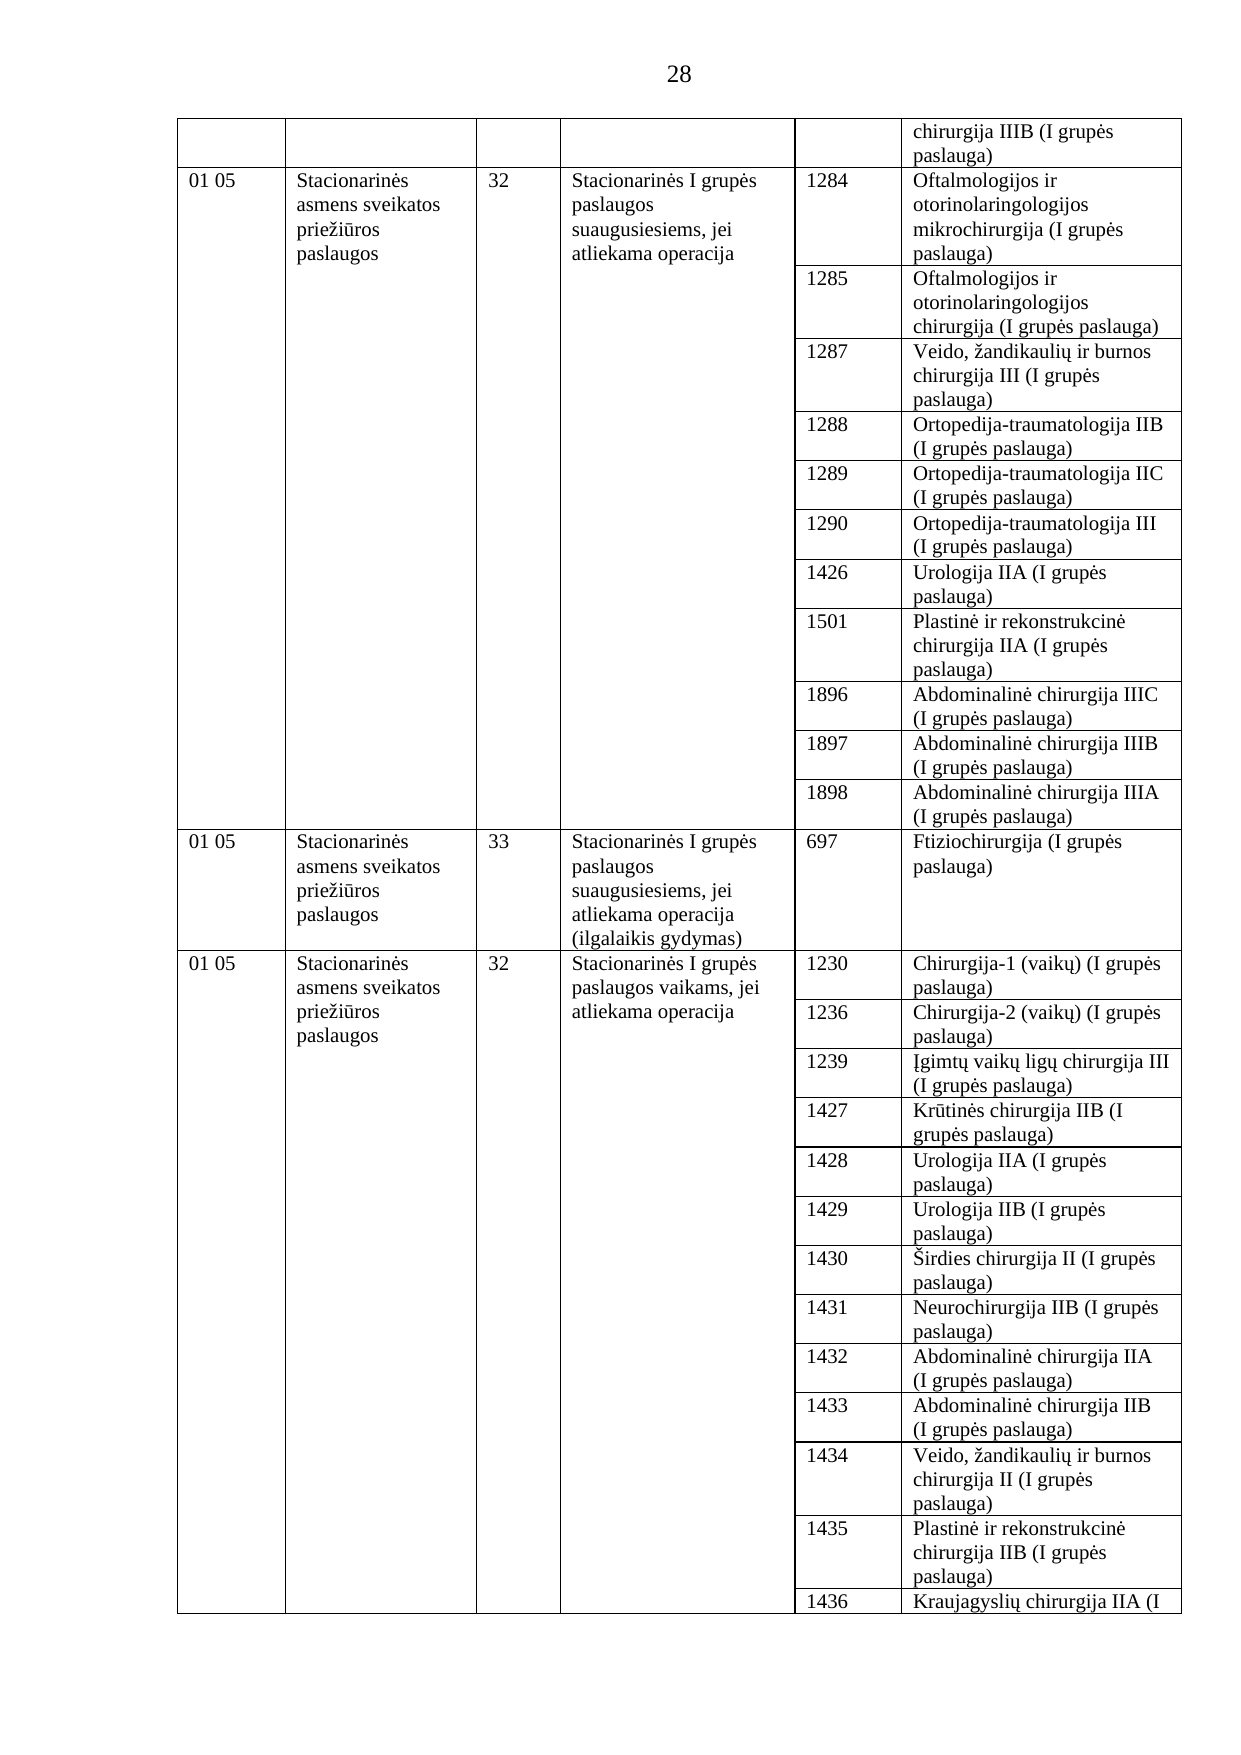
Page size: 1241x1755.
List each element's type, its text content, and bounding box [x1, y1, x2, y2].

table_cell 1427 [796, 1098, 901, 1146]
table_cell 01 05 [178, 951, 285, 1613]
table_cell Stacionarinės I grupės paslaugos suaugusiesiems, jei atliekama operacija (ilgalaikis gydymas) [561, 830, 794, 950]
table_cell Urologija IIB (I grupės paslauga) [902, 1197, 1181, 1245]
table_cell 1501 [796, 609, 901, 681]
table_cell Širdies chirurgija II (I grupės paslauga) [902, 1246, 1181, 1294]
table_cell Stacionarinės I grupės paslaugos suaugusiesiems, jei atliekama operacija [561, 168, 794, 828]
table_cell 1896 [796, 682, 901, 730]
table_cell Abdominalinė chirurgija IIA (I grupės paslauga) [902, 1344, 1181, 1392]
table_cell 1284 [796, 168, 901, 264]
table_cell Plastinė ir rekonstrukcinė chirurgija IIB (I grupės paslauga) [902, 1516, 1181, 1588]
table_cell 697 [796, 830, 901, 950]
table_cell 1897 [796, 731, 901, 779]
table_cell Stacionarinės I grupės paslaugos vaikams, jei atliekama operacija [561, 951, 794, 1613]
table_cell Neurochirurgija IIB (I grupės paslauga) [902, 1295, 1181, 1343]
table_cell Abdominalinė chirurgija IIIC (I grupės paslauga) [902, 682, 1181, 730]
table_cell [796, 119, 901, 167]
table_cell 1428 [796, 1148, 901, 1196]
table_cell Plastinė ir rekonstrukcinė chirurgija IIA (I grupės paslauga) [902, 609, 1181, 681]
table_cell Abdominalinė chirurgija IIIA (I grupės paslauga) [902, 780, 1181, 828]
table_cell 1432 [796, 1344, 901, 1392]
table_cell 1239 [796, 1049, 901, 1097]
table_cell 1285 [796, 266, 901, 338]
table_cell chirurgija IIIB (I grupės paslauga) [902, 119, 1181, 167]
table_cell 32 [477, 168, 560, 828]
table_cell 1433 [796, 1393, 901, 1441]
table_cell 1429 [796, 1197, 901, 1245]
table_cell 01 05 [178, 168, 285, 828]
table_cell 1236 [796, 1000, 901, 1048]
table_cell Chirurgija-1 (vaikų) (I grupės paslauga) [902, 951, 1181, 999]
table_cell 1434 [796, 1443, 901, 1515]
table_cell Oftalmologijos ir otorinolaringologijos chirurgija (I grupės paslauga) [902, 266, 1181, 338]
table_cell [178, 119, 285, 167]
table_cell Įgimtų vaikų ligų chirurgija III (I grupės paslauga) [902, 1049, 1181, 1097]
table_cell Krūtinės chirurgija IIB (I grupės paslauga) [902, 1098, 1181, 1146]
table_cell Chirurgija-2 (vaikų) (I grupės paslauga) [902, 1000, 1181, 1048]
table_cell Abdominalinė chirurgija IIIB (I grupės paslauga) [902, 731, 1181, 779]
table_cell Ortopedija-traumatologija IIC (I grupės paslauga) [902, 461, 1181, 509]
table_cell Ftiziochirurgija (I grupės paslauga) [902, 830, 1181, 950]
table_cell Veido, žandikaulių ir burnos chirurgija II (I grupės paslauga) [902, 1443, 1181, 1515]
table_cell 1287 [796, 339, 901, 411]
table_cell Abdominalinė chirurgija IIB (I grupės paslauga) [902, 1393, 1181, 1441]
table_cell Stacionarinės asmens sveikatos priežiūros paslaugos [286, 168, 476, 828]
table_cell 1230 [796, 951, 901, 999]
table_cell Oftalmologijos ir otorinolaringologijos mikrochirurgija (I grupės paslauga) [902, 168, 1181, 264]
table_cell Stacionarinės asmens sveikatos priežiūros paslaugos [286, 951, 476, 1613]
table_cell 33 [477, 830, 560, 950]
table_cell 1898 [796, 780, 901, 828]
table_cell 1426 [796, 560, 901, 608]
table_cell 1289 [796, 461, 901, 509]
table_cell 1430 [796, 1246, 901, 1294]
table_cell 01 05 [178, 830, 285, 950]
table_cell Urologija IIA (I grupės paslauga) [902, 1148, 1181, 1196]
table_cell [286, 119, 476, 167]
table_cell 1431 [796, 1295, 901, 1343]
table_cell 1288 [796, 412, 901, 460]
table_cell 32 [477, 951, 560, 1613]
table_cell Urologija IIA (I grupės paslauga) [902, 560, 1181, 608]
table_cell 1435 [796, 1516, 901, 1588]
table_cell Veido, žandikaulių ir burnos chirurgija III (I grupės paslauga) [902, 339, 1181, 411]
table_cell [561, 119, 794, 167]
table_cell Stacionarinės asmens sveikatos priežiūros paslaugos [286, 830, 476, 950]
table_cell Ortopedija-traumatologija III (I grupės paslauga) [902, 510, 1181, 558]
table_cell 1290 [796, 510, 901, 558]
table_cell Ortopedija-traumatologija IIB (I grupės paslauga) [902, 412, 1181, 460]
table_cell Kraujagyslių chirurgija IIA (I [902, 1589, 1181, 1613]
table_cell 1436 [796, 1589, 901, 1613]
table_cell [477, 119, 560, 167]
